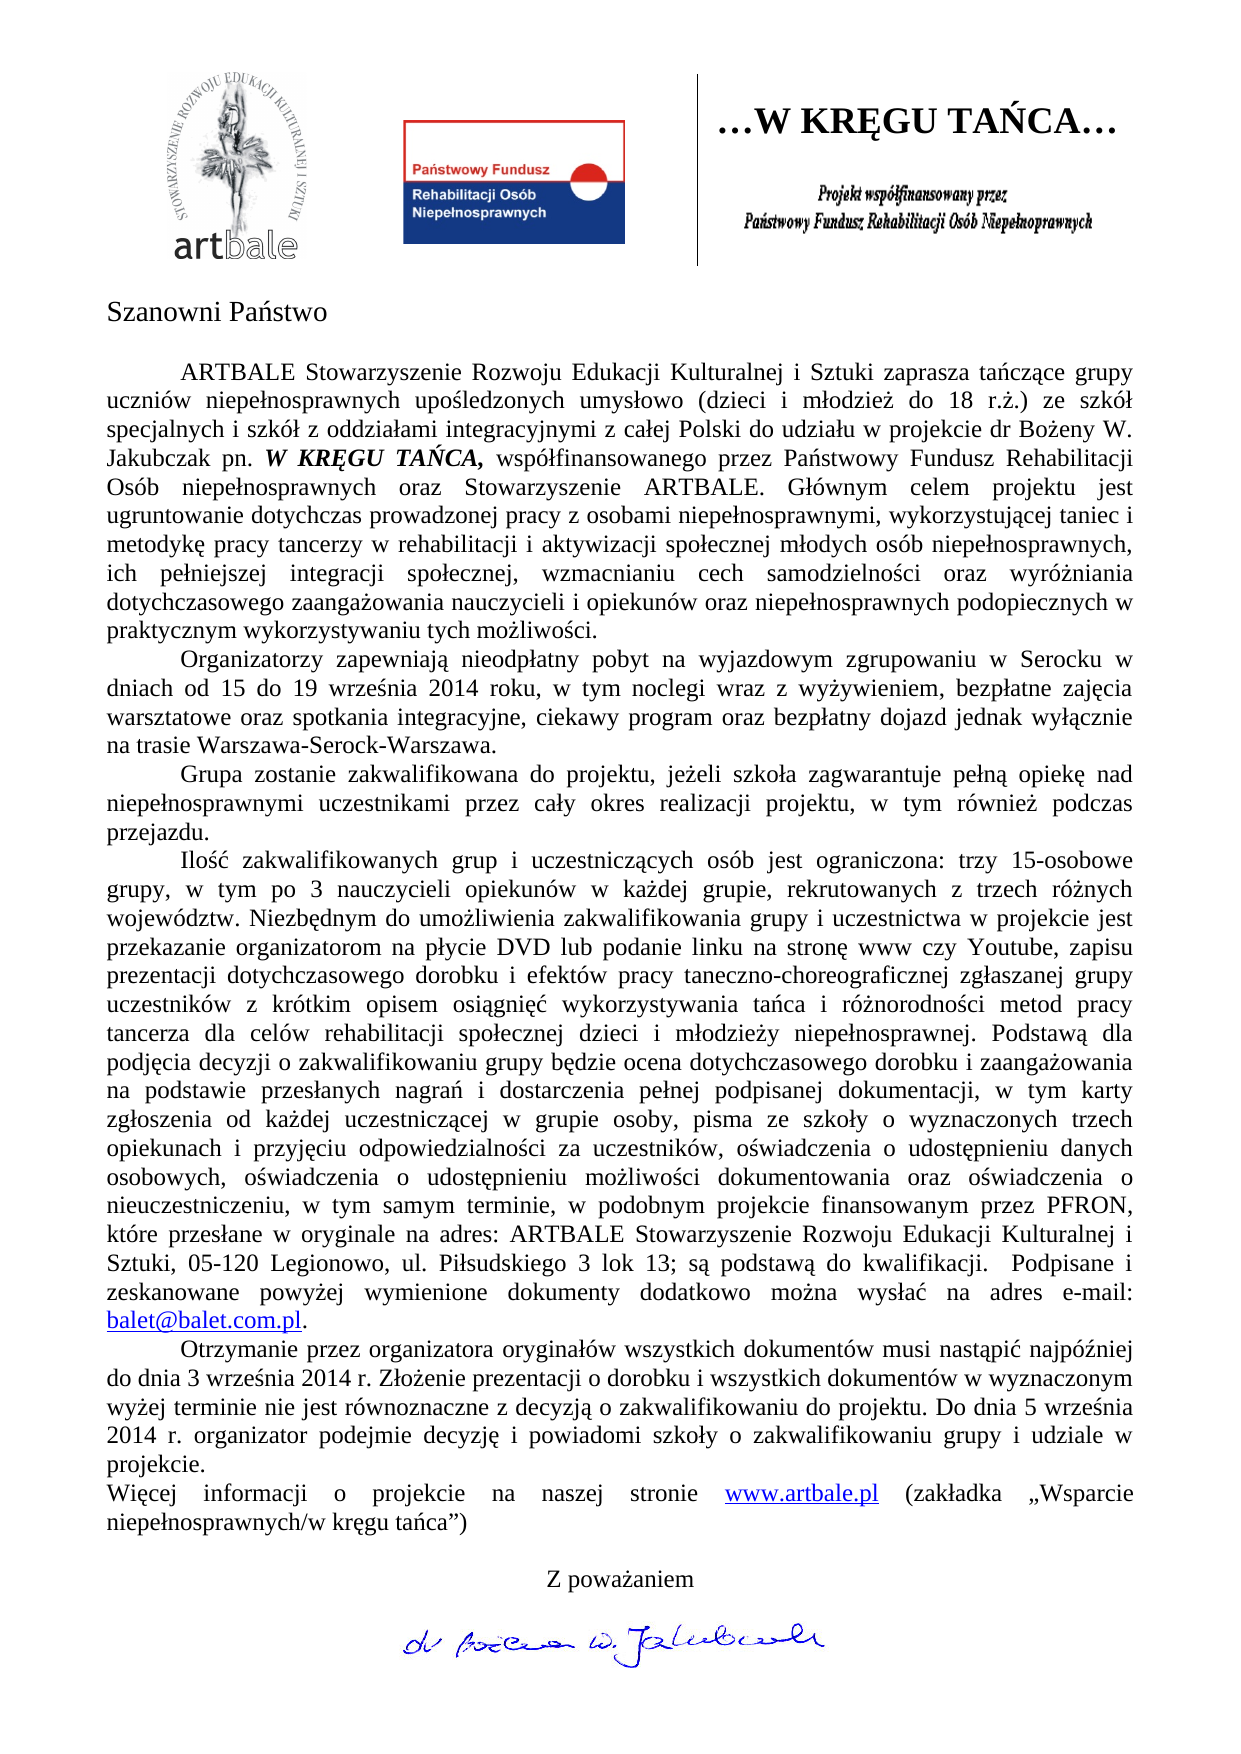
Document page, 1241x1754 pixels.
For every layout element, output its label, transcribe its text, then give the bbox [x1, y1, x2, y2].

text ARTBALE Stowarzyszenie Rozwoju Edukacji Kulturalnej i Sztuki zaprasza tańczące grupy uczniów niepełnosprawnych upośledzonych umysłowo (dzieci i młodzież do 18 r.ż.) ze szkół specjalnych i szkół z oddziałami integracyjnymi z całej Polski do udziału w projekcie dr Bożeny W. Jakubczak pn. W KRĘGU TAŃCA, współfinansowanego przez Państwowy Fundusz Rehabilitacji Osób niepełnosprawnych oraz Stowarzyszenie ARTBALE. Głównym celem projektu jest ugruntowanie dotychczas prowadzonej pracy z osobami niepełnosprawnymi, wykorzystującej taniec i metodykę pracy tancerzy w rehabilitacji i aktywizacji społecznej młodych osób niepełnosprawnych, ich pełniejszej integracji społecznej, wzmacnianiu cech samodzielności oraz wyróżniania dotychczasowego zaangażowania nauczycieli i opiekunów oraz niepełnosprawnych podopiecznych w praktycznym wykorzystywaniu tych możliwości. [106, 357, 1134, 644]
text Ilość zakwalifikowanych grup i uczestniczących osób jest ograniczona: trzy 15-osobowe grupy, w tym po 3 nauczycieli opiekunów w każdej grupie, rekrutowanych z trzech różnych województw. Niezbędnym do umożliwienia zakwalifikowania grupy i uczestnictwa w projekcie jest przekazanie organizatorom na płycie DVD lub podanie linku na stronę www czy Youtube, zapisu prezentacji dotychczasowego dorobku i efektów pracy taneczno-choreograficznej zgłaszanej grupy uczestników z krótkim opisem osiągnięć wykorzystywania tańca i różnorodności metod pracy tancerza dla celów rehabilitacji społecznej dzieci i młodzieży niepełnosprawnej. Podstawą dla podjęcia decyzji o zakwalifikowaniu grupy będzie ocena dotychczasowego dorobku i zaangażowania na podstawie przesłanych nagrań i dostarczenia pełnej podpisanej dokumentacji, w tym karty zgłoszenia od każdej uczestniczącej w grupie osoby, pisma ze szkoły o wyznaczonych trzech opiekunach i przyjęciu odpowiedzialności za uczestników, oświadczenia o udostępnieniu danych osobowych, oświadczenia o udostępnieniu możliwości dokumentowania oraz oświadczenia o nieuczestniczeniu, w tym samym terminie, w podobnym projekcie finansowanym przez PFRON, które przesłane w oryginale na adres: ARTBALE Stowarzyszenie Rozwoju Edukacji Kulturalnej i Sztuki, 05-120 Legionowo, ul. Piłsudskiego 3 lok 13; są podstawą do kwalifikacji. Podpisane i zeskanowane powyżej wymienione dokumenty dodatkowo można wysłać na adres e-mail: balet@balet.com.pl. [106, 846, 1134, 1334]
text Więcej informacji o projekcie na naszej stronie www.artbale.pl (zakładka „Wsparcie niepełnosprawnych/w kręgu tańca”) [106, 1478, 1134, 1536]
picture [403, 120, 625, 244]
text Otrzymanie przez organizatora oryginałów wszystkich dokumentów musi nastąpić najpóźniej do dnia 3 września 2014 r. Złożenie prezentacji o dorobku i wszystkich dokumentów w wyznaczonym wyżej terminie nie jest równoznaczne z decyzją o zakwalifikowaniu do projektu. Do dnia 5 września 2014 r. organizator podejmie decyzję i powiadomi szkoły o zakwalifikowaniu grupy i udziale w projekcie. [106, 1334, 1134, 1478]
picture [741, 175, 1109, 260]
text Grupa zostanie zakwalifikowana do projektu, jeżeli szkoła zagwarantuje pełną opiekę nad niepełnosprawnymi uczestnikami przez cały okres realizacji projektu, w tym również podczas przejazdu. [106, 759, 1134, 846]
text Szanowni Państwo [106, 294, 1134, 328]
picture [399, 1621, 841, 1668]
text Z poważaniem [106, 1564, 1134, 1593]
picture [166, 72, 307, 259]
text Organizatorzy zapewniają nieodpłatny pobyt na wyjazdowym zgrupowaniu w Serocku w dniach od 15 do 19 września 2014 roku, w tym noclegi wraz z wyżywieniem, bezpłatne zajęcia warsztatowe oraz spotkania integracyjne, ciekawy program oraz bezpłatny dojazd jednak wyłącznie na trasie Warszawa-Serock-Warszawa. [106, 644, 1134, 759]
